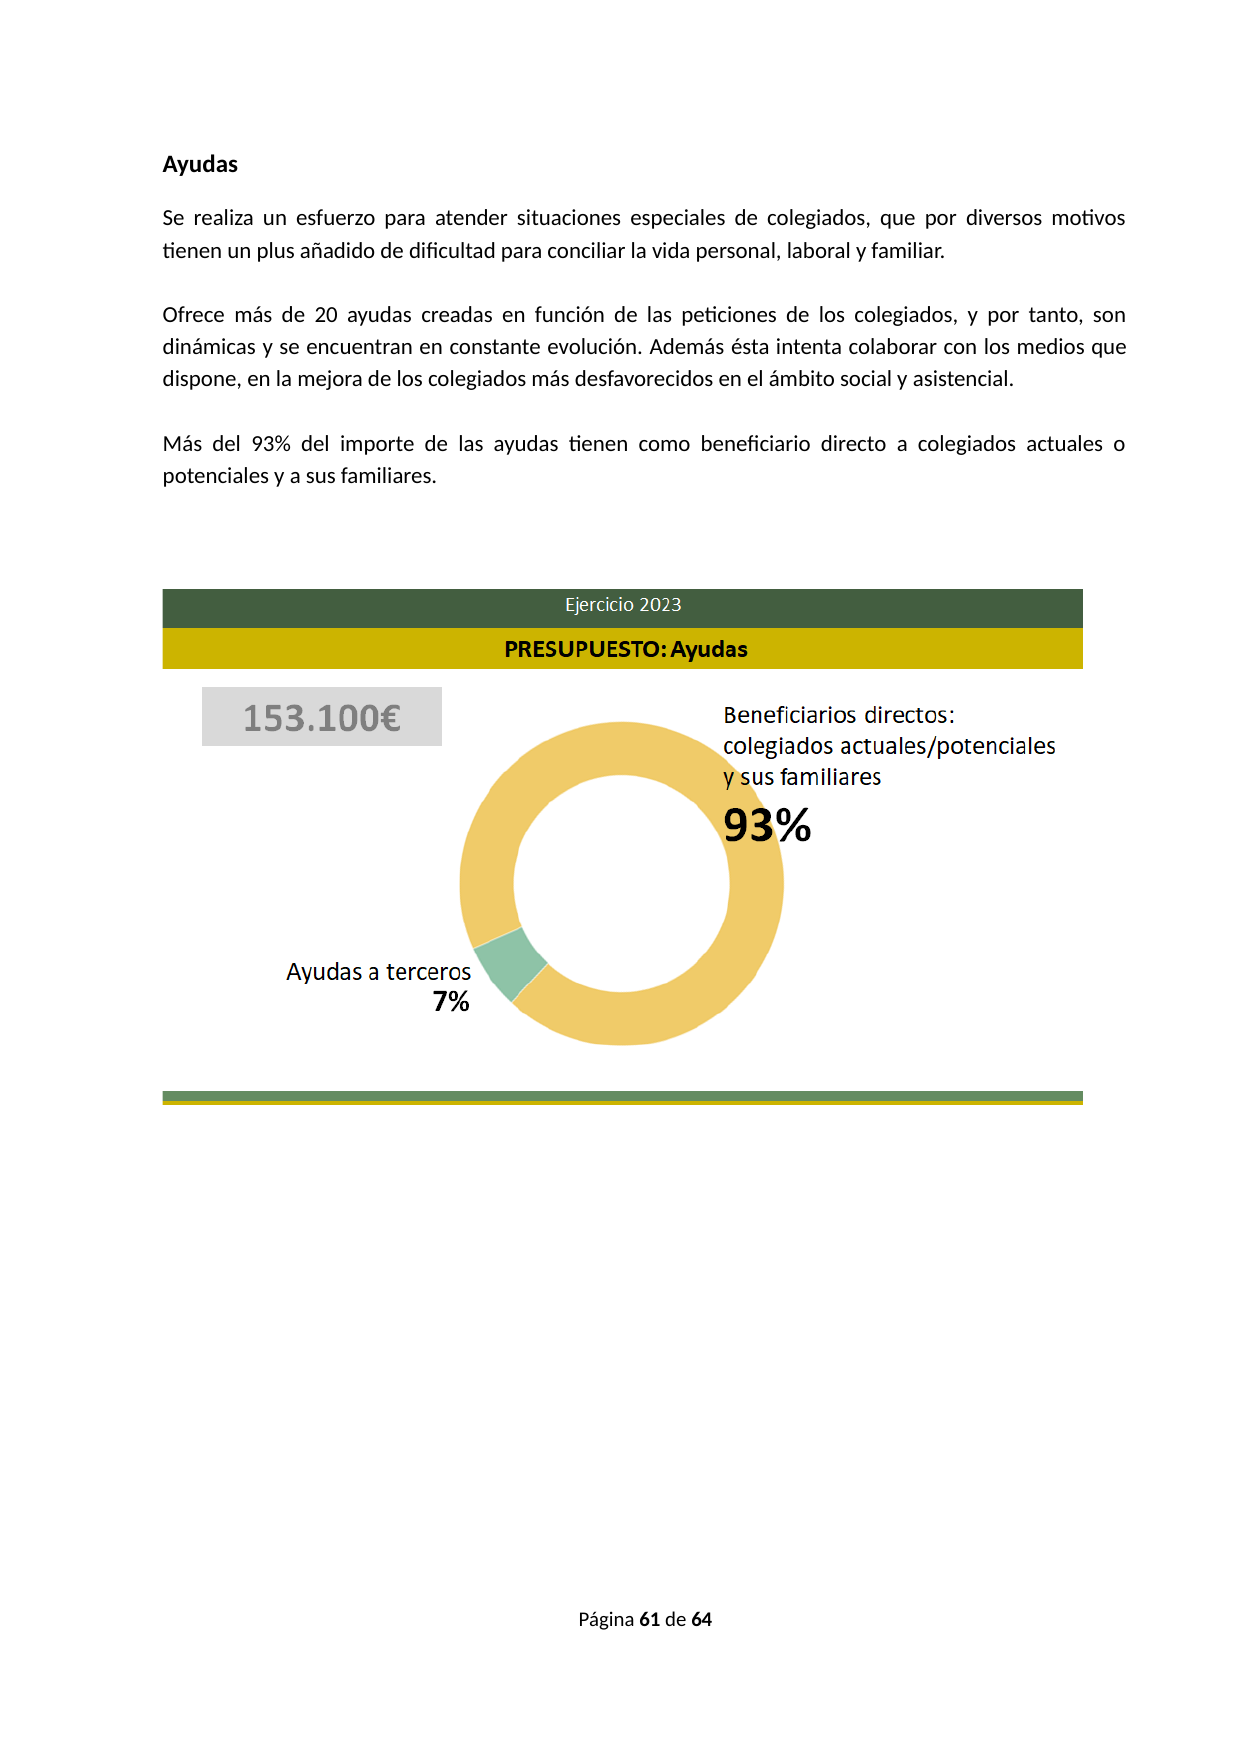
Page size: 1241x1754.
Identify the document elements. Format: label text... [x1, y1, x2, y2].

text Ayudas [162, 148, 1128, 178]
text Se realiza un esfuerzo para atender situaciones especiales de colegiados, que por diversos motivos tienen un plus añadido de dificultad para conciliar la vida personal, laboral y familiar. [162, 203, 1128, 264]
text Más del 93% del importe de las ayudas tienen como beneficiario directo a colegiados actuales o potenciales y a sus familiares. [162, 429, 1128, 489]
text Ofrece más de 20 ayudas creadas en función de las peticiones de los colegiados, y por tanto, son dinámicas y se encuentran en constante evolución. Además ésta intenta colaborar con los medios que dispone, en la mejora de los colegiados más desfavorecidos en el ámbito social y asistencial. [162, 300, 1128, 392]
